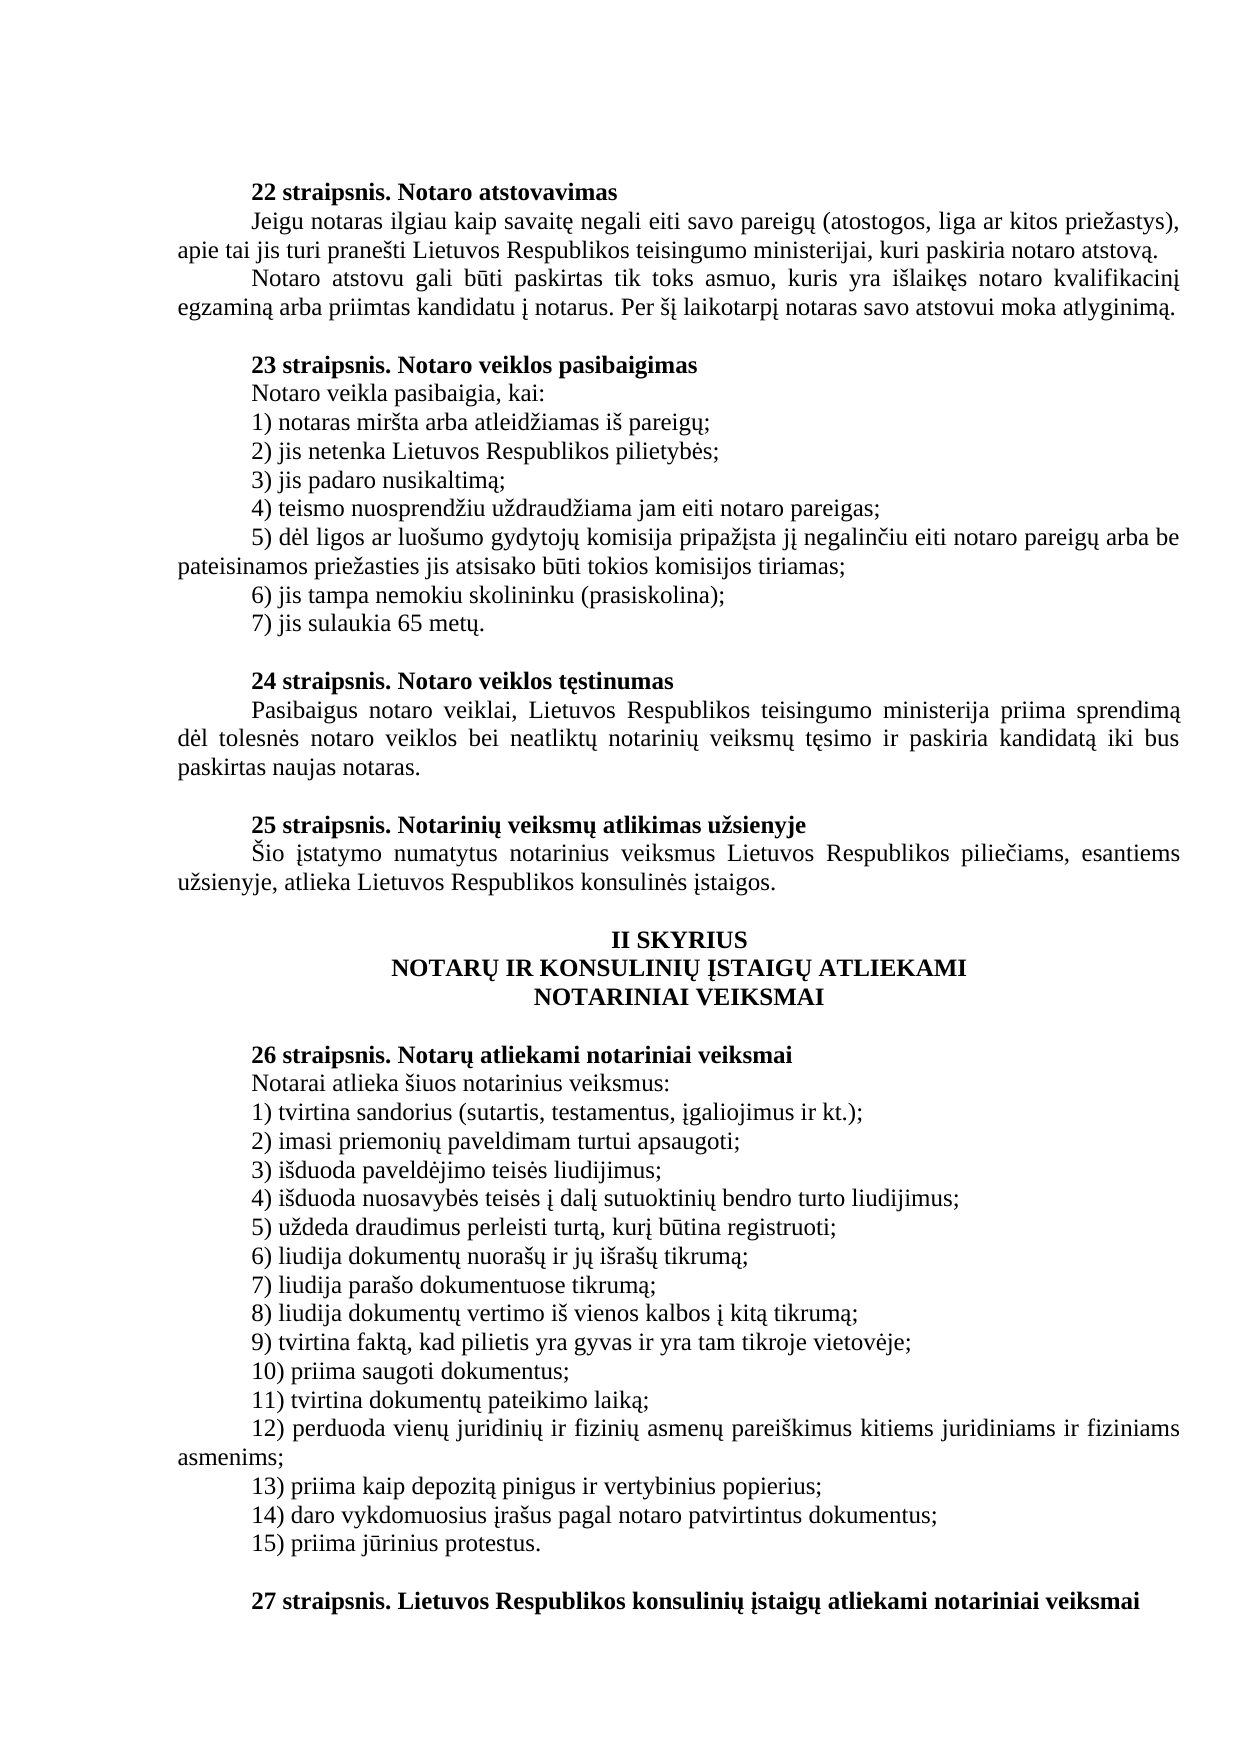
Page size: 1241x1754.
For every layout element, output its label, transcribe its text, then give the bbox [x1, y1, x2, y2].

text 7) jis sulaukia 65 metų. [177, 608, 1181, 637]
text 4) išduoda nuosavybės teisės į dalį sutuoktinių bendro turto liudijimus; [177, 1183, 1181, 1212]
text 4) teismo nuosprendžiu uždraudžiama jam eiti notaro pareigas; [177, 493, 1181, 522]
text Pasibaigus notaro veiklai, Lietuvos Respublikos teisingumo ministerija priima sprendimą dėl tolesnės notaro veiklos bei neatliktų notarinių veiksmų tęsimo ir paskiria kandidatą iki bus paskirtas naujas notaras. [177, 695, 1181, 781]
text 5) dėl ligos ar luošumo gydytojų komisija pripažįsta jį negalinčiu eiti notaro pareigų arba be pateisinamos priežasties jis atsisako būti tokios komisijos tiriamas; [177, 522, 1181, 580]
text 6) jis tampa nemokiu skolininku (prasiskolina); [177, 580, 1181, 608]
text 1) tvirtina sandorius (sutartis, testamentus, įgaliojimus ir kt.); [177, 1097, 1181, 1126]
text 9) tvirtina faktą, kad pilietis yra gyvas ir yra tam tikroje vietovėje; [177, 1327, 1181, 1356]
text 22 straipsnis. Notaro atstovavimas [177, 177, 1181, 206]
text 11) tvirtina dokumentų pateikimo laiką; [177, 1385, 1181, 1413]
text 2) imasi priemonių paveldimam turtui apsaugoti; [177, 1126, 1181, 1155]
text 3) išduoda paveldėjimo teisės liudijimus; [177, 1155, 1181, 1183]
text Notaro atstovu gali būti paskirtas tik toks asmuo, kuris yra išlaikęs notaro kvalifikacinį egzaminą arba priimtas kandidatu į notarus. Per šį laikotarpį notaras savo atstovui moka atlyginimą. [177, 263, 1181, 321]
text 10) priima saugoti dokumentus; [177, 1356, 1181, 1385]
text Jeigu notaras ilgiau kaip savaitę negali eiti savo pareigų (atostogos, liga ar kitos priežastys), apie tai jis turi pranešti Lietuvos Respublikos teisingumo ministerijai, kuri paskiria notaro atstovą. [177, 206, 1181, 263]
text 2) jis netenka Lietuvos Respublikos pilietybės; [177, 436, 1181, 465]
text Šio įstatymo numatytus notarinius veiksmus Lietuvos Respublikos piliečiams, esantiems užsienyje, atlieka Lietuvos Respublikos konsulinės įstaigos. [177, 838, 1181, 896]
text 7) liudija parašo dokumentuose tikrumą; [177, 1270, 1181, 1298]
text II SKYRIUS [177, 925, 1181, 953]
text 5) uždeda draudimus perleisti turtą, kurį būtina registruoti; [177, 1212, 1181, 1241]
text NOTARŲ IR KONSULINIŲ ĮSTAIGŲ ATLIEKAMI [177, 953, 1181, 982]
text 14) daro vykdomuosius įrašus pagal notaro patvirtintus dokumentus; [177, 1500, 1181, 1528]
text 1) notaras miršta arba atleidžiamas iš pareigų; [177, 407, 1181, 436]
text 13) priima kaip depozitą pinigus ir vertybinius popierius; [177, 1471, 1181, 1500]
text 15) priima jūrinius protestus. [177, 1528, 1181, 1557]
text 12) perduoda vienų juridinių ir fizinių asmenų pareiškimus kitiems juridiniams ir fiziniams asmenims; [177, 1413, 1181, 1471]
text 8) liudija dokumentų vertimo iš vienos kalbos į kitą tikrumą; [177, 1298, 1181, 1327]
text 25 straipsnis. Notarinių veiksmų atlikimas užsienyje [177, 810, 1181, 838]
text NOTARINIAI VEIKSMAI [177, 982, 1181, 1011]
text 26 straipsnis. Notarų atliekami notariniai veiksmai [177, 1040, 1181, 1068]
text Notarai atlieka šiuos notarinius veiksmus: [177, 1068, 1181, 1097]
text 23 straipsnis. Notaro veiklos pasibaigimas [177, 350, 1181, 378]
text 3) jis padaro nusikaltimą; [177, 465, 1181, 493]
text 6) liudija dokumentų nuorašų ir jų išrašų tikrumą; [177, 1241, 1181, 1270]
text 24 straipsnis. Notaro veiklos tęstinumas [177, 666, 1181, 695]
text Notaro veikla pasibaigia, kai: [177, 378, 1181, 407]
text 27 straipsnis. Lietuvos Respublikos konsulinių įstaigų atliekami notariniai veiksmai [177, 1586, 1181, 1615]
